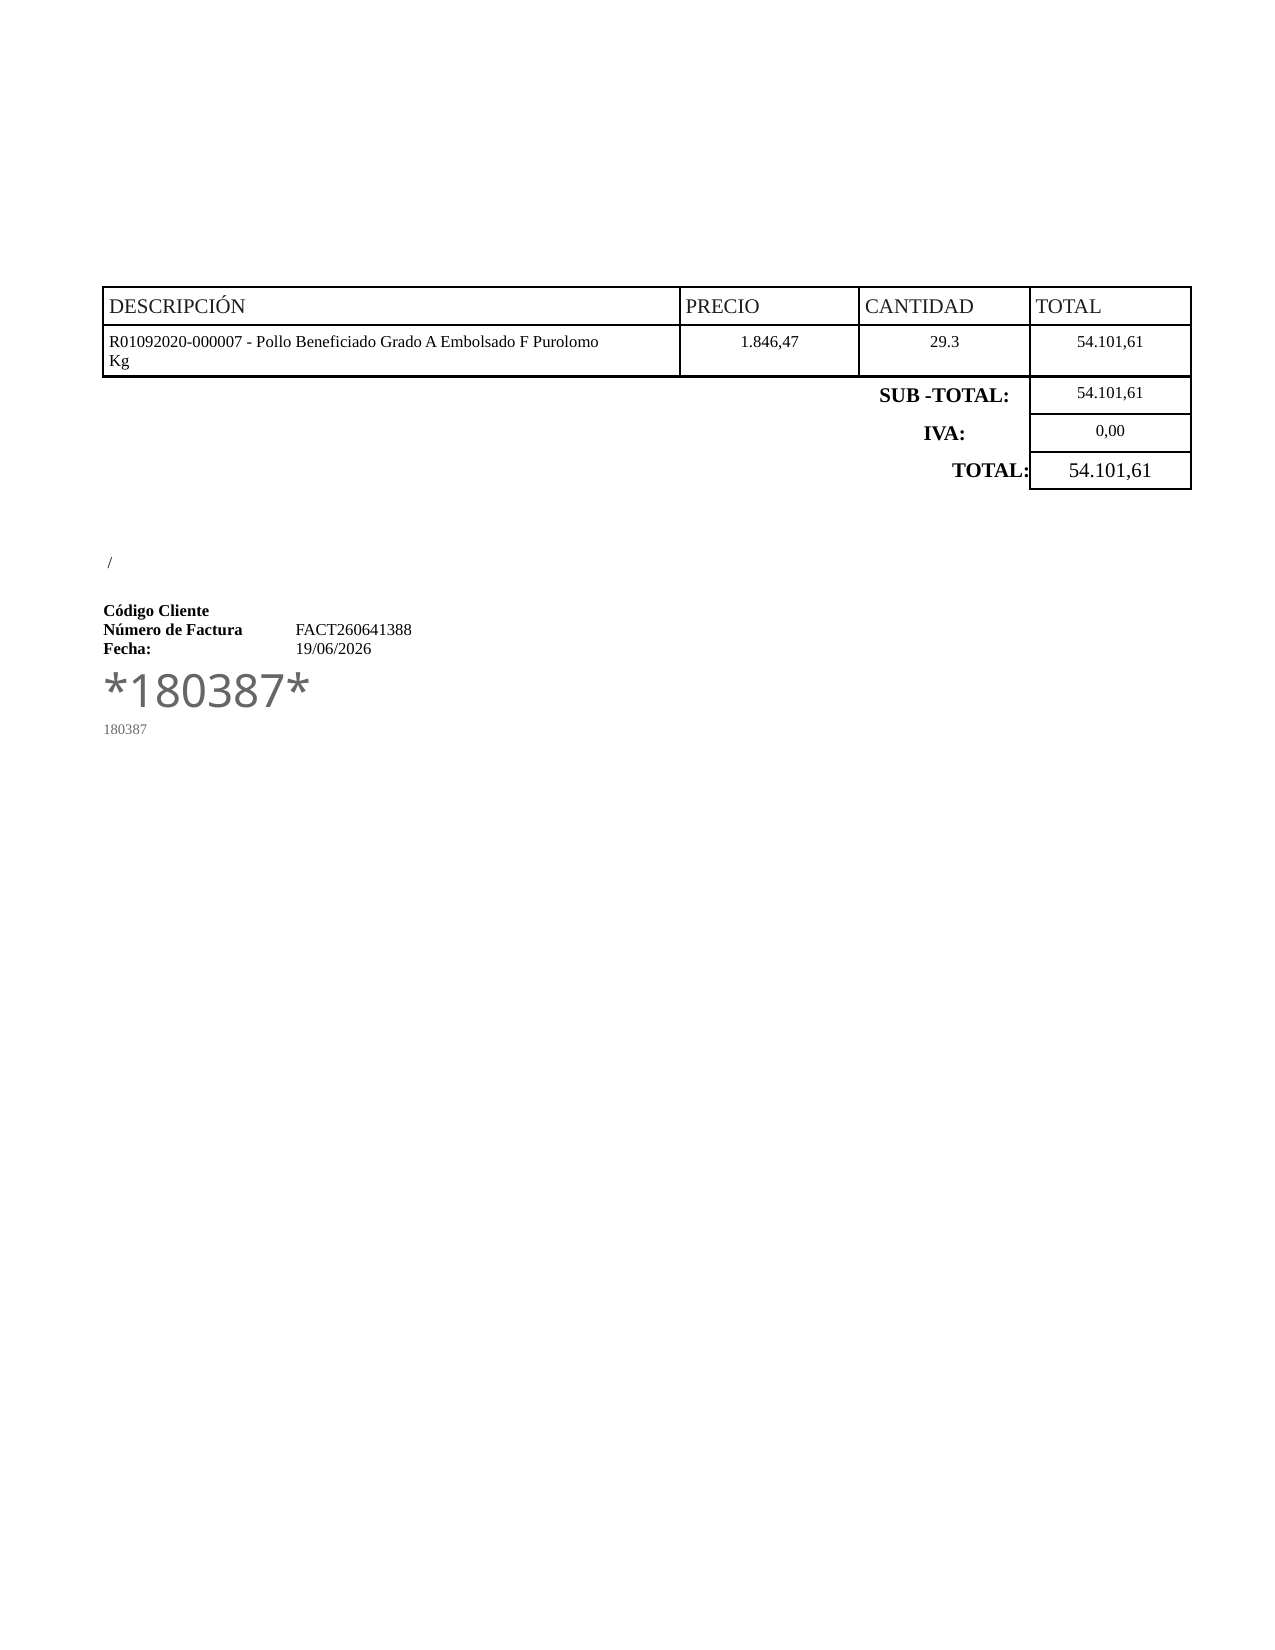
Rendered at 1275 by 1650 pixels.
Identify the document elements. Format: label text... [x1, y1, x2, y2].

text 180387 [103, 721, 1137, 737]
table_cell Fecha: [103, 639, 295, 658]
table_header Código Cliente [103, 601, 295, 620]
table_cell [103, 378, 859, 488]
table_header CANTIDAD [860, 288, 1029, 323]
table_cell 19/06/2026 [295, 639, 517, 658]
table_cell R01092020-000007 - Pollo Beneficiado Grado A Embolsado F Purolomo Kg [104, 326, 679, 375]
table_header [103, 490, 858, 514]
table_cell IVA: [859, 413, 1029, 451]
table_cell TOTAL: [859, 451, 1029, 488]
table_cell FACT260641388 [295, 620, 517, 639]
table_cell SUB -TOTAL: [859, 378, 1029, 413]
table_header DESCRIPCIÓN [104, 288, 679, 323]
table_cell / [103, 553, 858, 572]
text *180387* [103, 658, 1137, 721]
table_cell [103, 514, 858, 533]
table_cell 0,00 [1031, 415, 1190, 451]
table_header [295, 601, 517, 620]
table_header PRECIO [681, 288, 858, 323]
table_cell [103, 534, 858, 553]
table_cell 54.101,61 [1031, 326, 1190, 375]
table_cell 54.101,61 [1031, 453, 1190, 488]
table_cell 1.846,47 [681, 326, 858, 375]
table_header TOTAL [1031, 288, 1190, 323]
table_cell 54.101,61 [1031, 378, 1190, 413]
table_cell Número de Factura [103, 620, 295, 639]
table_cell 29.3 [860, 326, 1029, 375]
